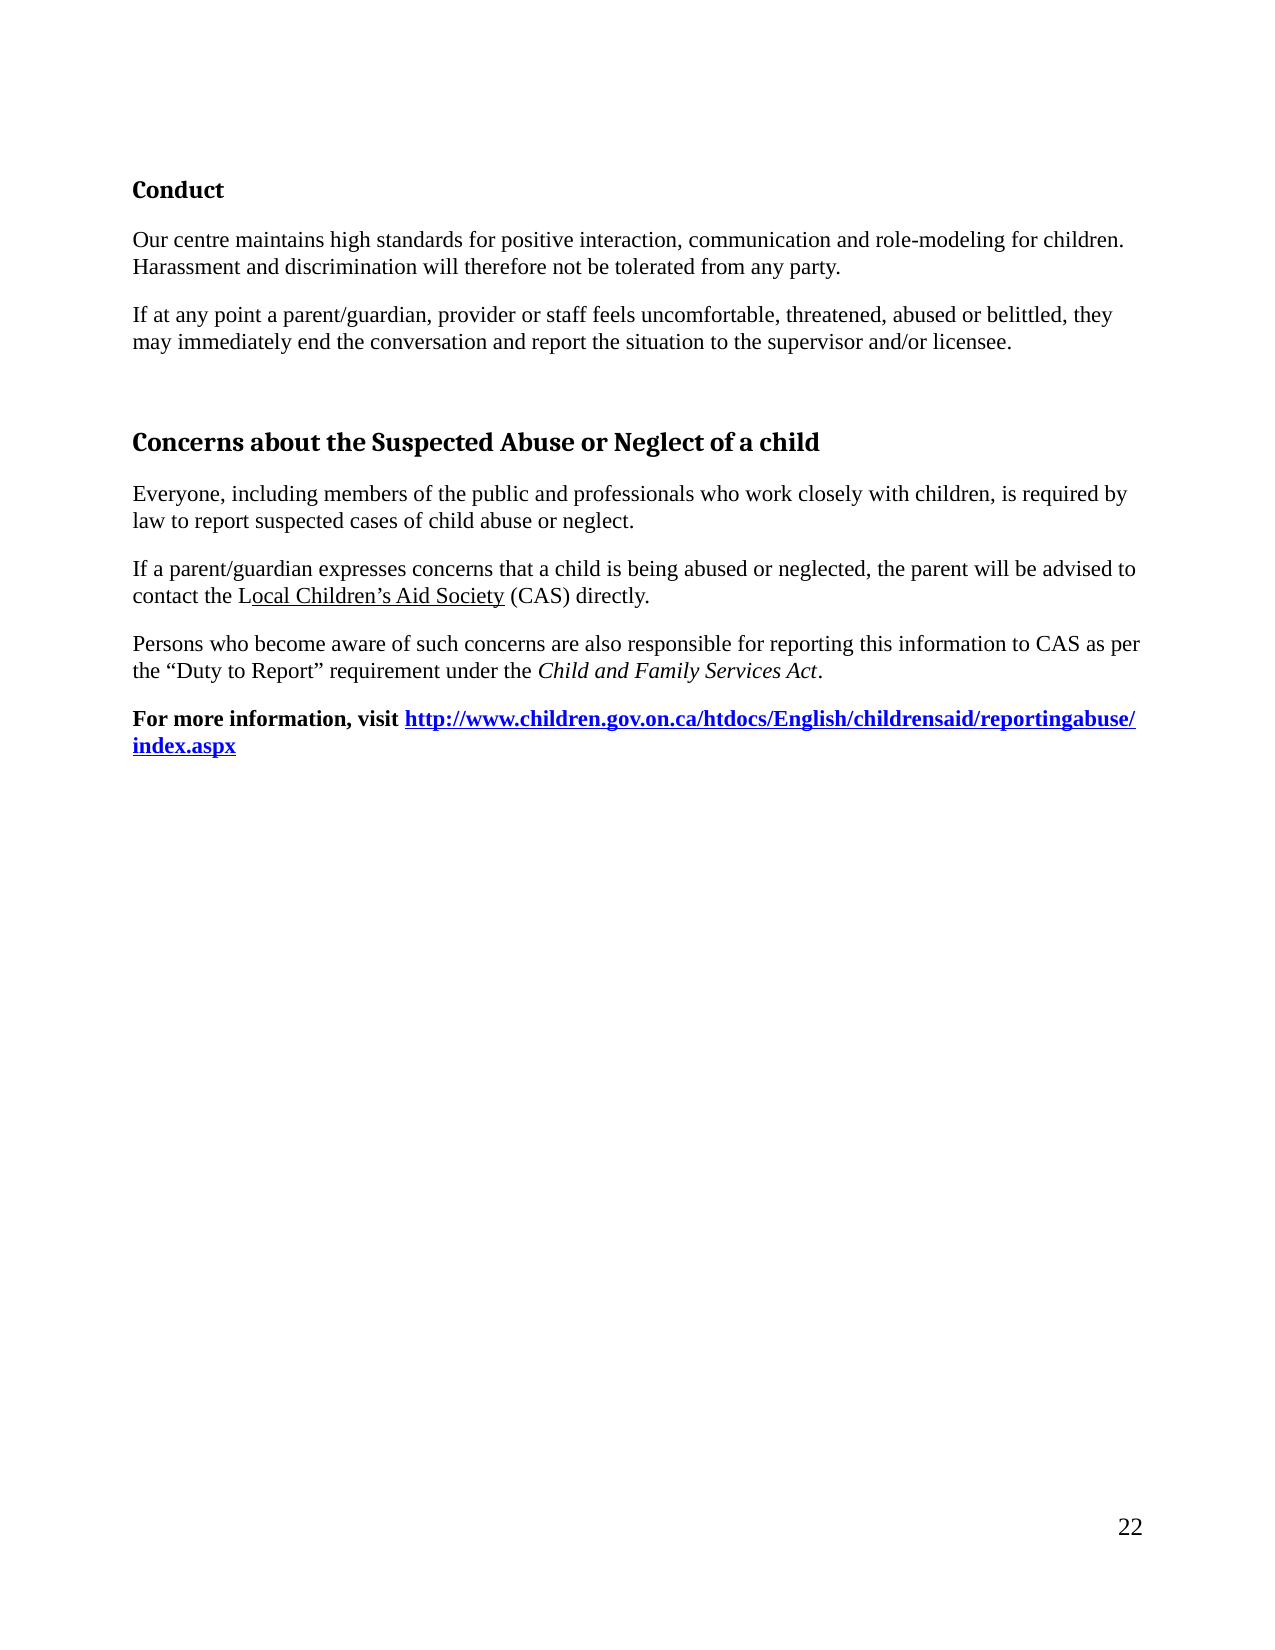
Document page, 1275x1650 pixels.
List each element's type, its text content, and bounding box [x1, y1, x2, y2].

text For more information, visit http://www.children.gov.on.ca/htdocs/English/childrensaid/reportingabuse/index.aspx [132, 704, 1143, 759]
text Everyone, including members of the public and professionals who work closely with children, is required by law to report suspected cases of child abuse or neglect. [132, 479, 1143, 534]
subtitle Concerns about the Suspected Abuse or Neglect of a child [132, 427, 1143, 459]
text If a parent/guardian expresses concerns that a child is being abused or neglected, the parent will be advised to contact the Local Children’s Aid Society (CAS) directly. [132, 554, 1143, 609]
text Persons who become aware of such concerns are also responsible for reporting this information to CAS as per the “Duty to Report” requirement under the Child and Family Services Act. [132, 629, 1143, 684]
text Our centre maintains high standards for positive interaction, communication and role-modeling for children. Harassment and discrimination will therefore not be tolerated from any party. [132, 226, 1143, 280]
text If at any point a parent/guardian, provider or staff feels uncomfortable, threatened, abused or belittled, they may immediately end the conversation and report the situation to the supervisor and/or licensee. [132, 301, 1143, 355]
subtitle Conduct [132, 176, 1143, 205]
